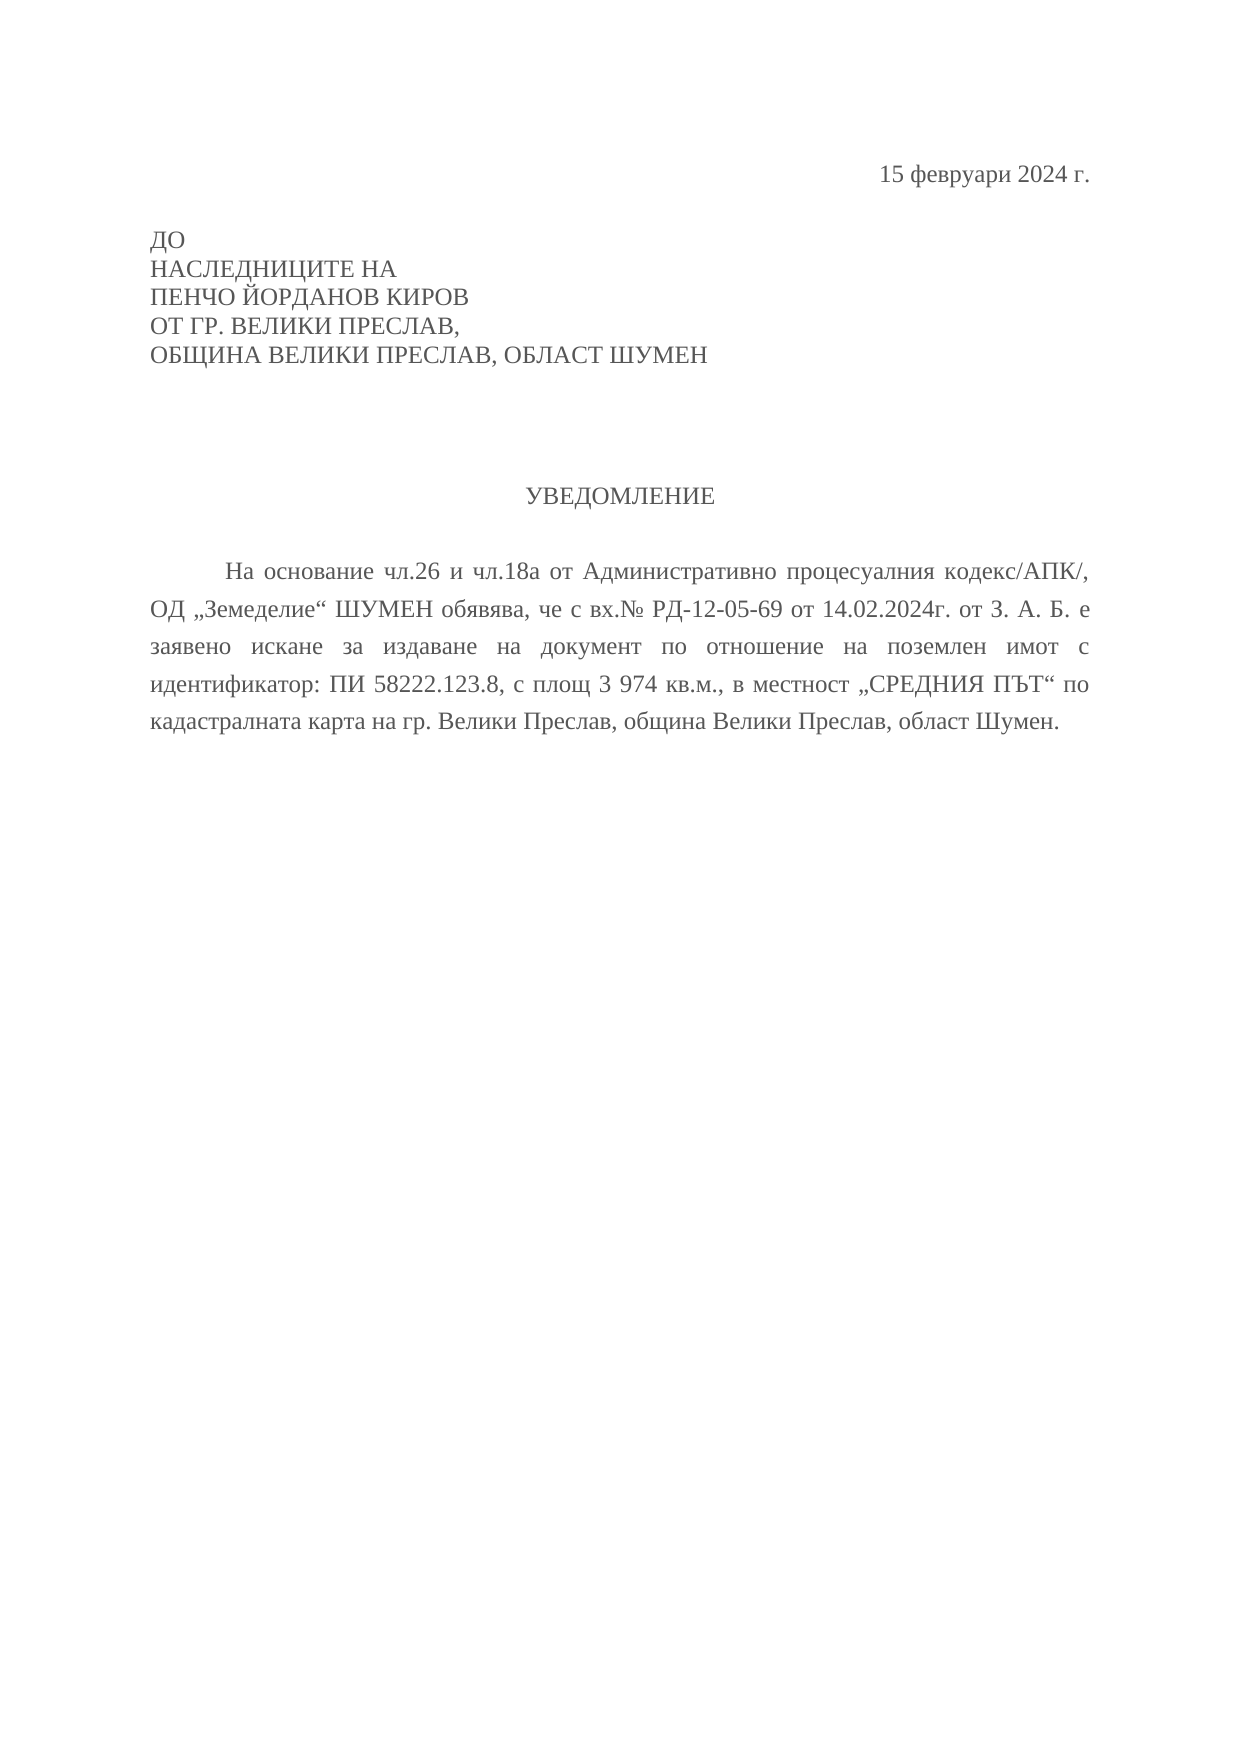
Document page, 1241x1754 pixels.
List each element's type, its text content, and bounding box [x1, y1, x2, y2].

text ОБЩИНА ВЕЛИКИ ПРЕСЛАВ, ОБЛАСТ ШУМЕН [150, 340, 1090, 369]
text УВЕДОМЛЕНИЕ [150, 472, 1090, 510]
text На основание чл.26 и чл.18а от Административно процесуалния кодекс/АПК/, ОД „Земеделие“ ШУМЕН обявява, че с вх.№ РД-12-05-69 от 14.02.2024г. от З. А. Б. е заявено искане за издаване на документ по отношение на поземлен имот с идентификатор: ПИ 58222.123.8, с площ 3 974 кв.м., в местност „СРЕДНИЯ ПЪТ“ по кадастралната карта на гр. Велики Преслав, община Велики Преслав, област Шумен. [150, 547, 1090, 735]
text НАСЛЕДНИЦИТЕ НА [150, 254, 1090, 282]
text ПЕНЧО ЙОРДАНОВ КИРОВ [150, 282, 1090, 311]
text ОТ ГР. ВЕЛИКИ ПРЕСЛАВ, [150, 311, 1090, 340]
text 15 февруари 2024 г. [150, 150, 1090, 187]
text ДО [150, 225, 1090, 254]
